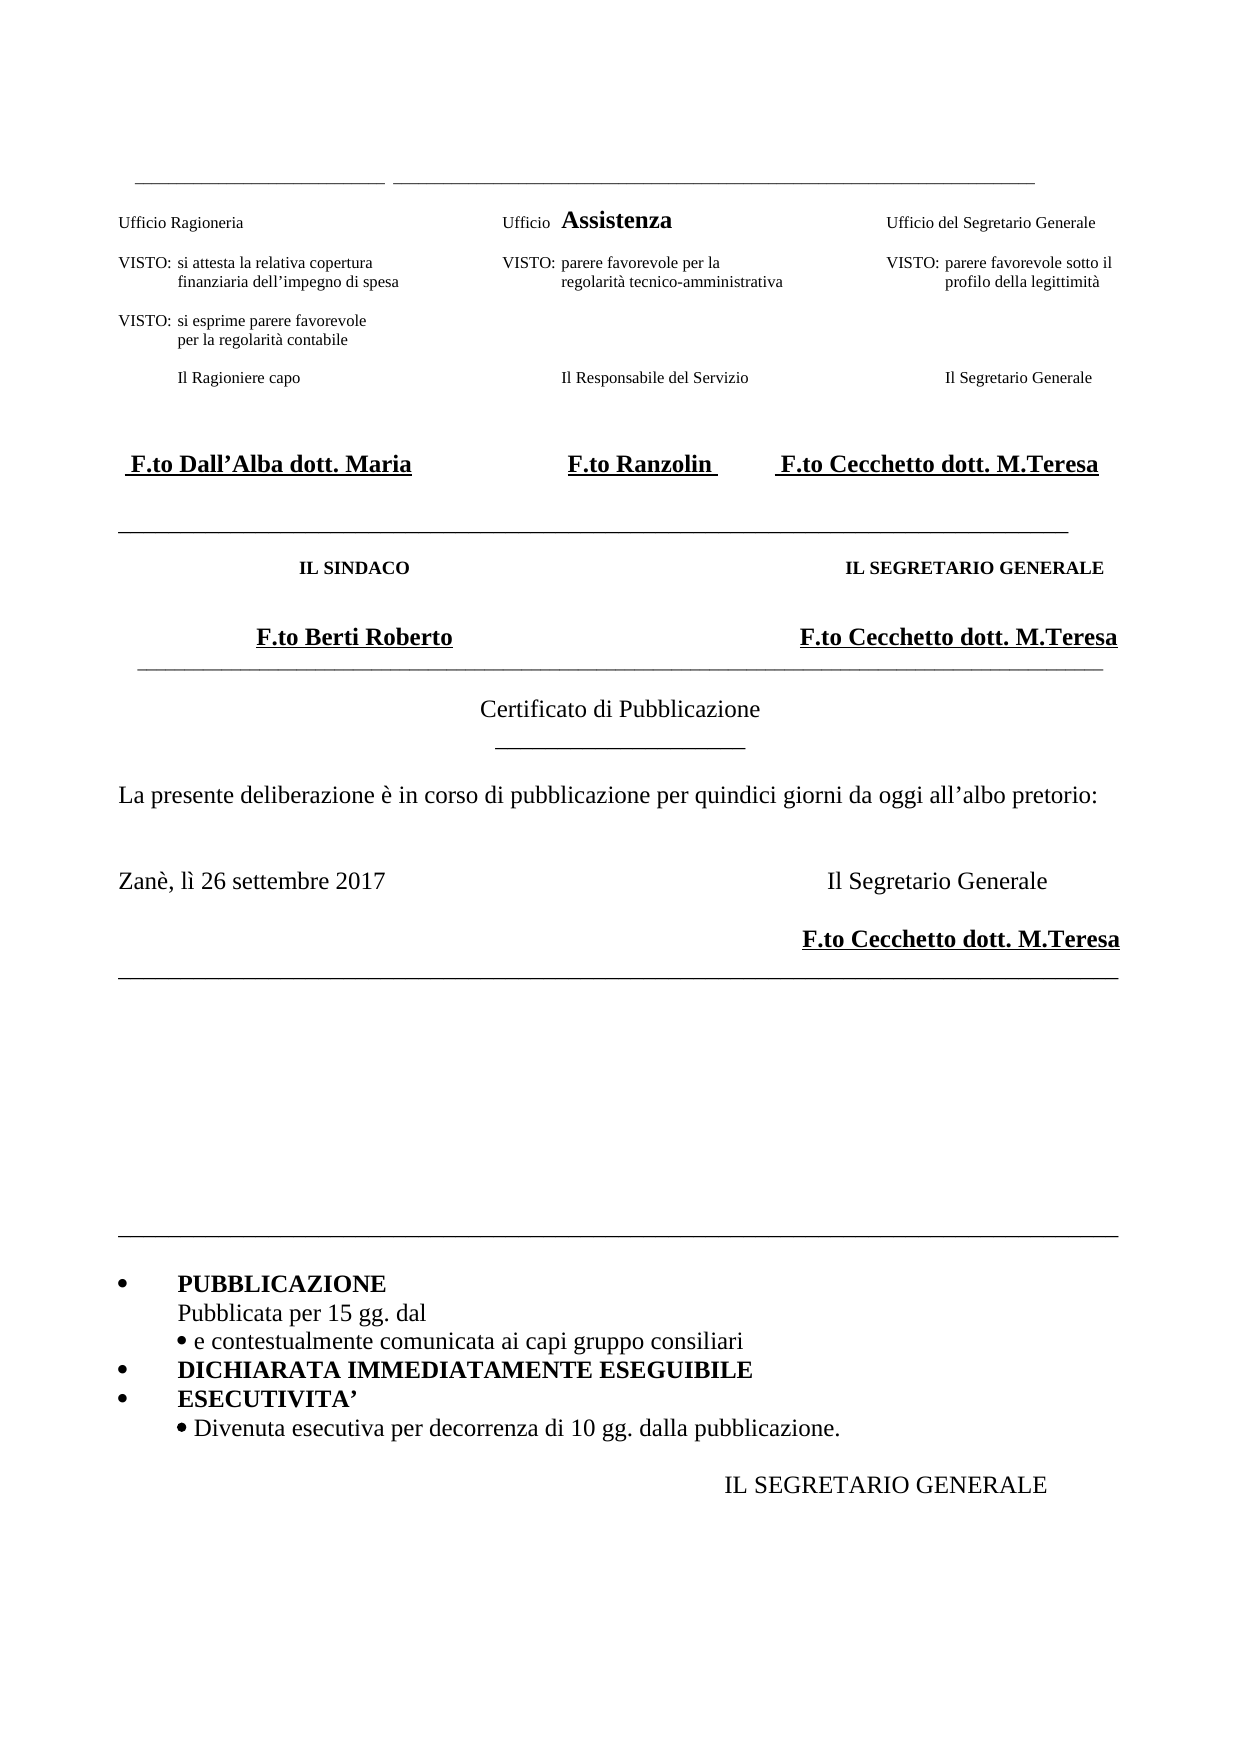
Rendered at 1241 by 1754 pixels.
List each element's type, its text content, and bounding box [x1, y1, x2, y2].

text F.to Berti Roberto F.to Cecchetto dott. M.Teresa [118, 622, 1122, 651]
text IL SINDACO IL SEGRETARIO GENERALE [118, 557, 1122, 579]
text Il Ragioniere capo Il Responsabile del Servizio Il Segretario Generale [118, 368, 1122, 387]
text Ufficio Ragioneria Ufficio Assistenza Ufficio del Segretario Generale [118, 205, 1122, 234]
text  PUBBLICAZIONE [118, 1269, 1122, 1298]
text VISTO: si esprime parere favorevole [118, 311, 1122, 330]
text  e contestualmente comunicata ai capi gruppo consiliari [118, 1326, 1122, 1355]
text F.to Cecchetto dott. M.Teresa ________________________________________________________________________________ [118, 924, 1122, 981]
text ________________________________________________________________________________ [118, 1211, 1122, 1240]
text ______________________________ _____________________________________________________________________________ [118, 167, 1122, 186]
text IL SEGRETARIO GENERALE [118, 1470, 1122, 1499]
text per la regolarità contabile [118, 330, 1122, 349]
text Pubblicata per 15 gg. dal [118, 1298, 1122, 1326]
text  DICHIARATA IMMEDIATAMENTE ESEGUIBILE [118, 1355, 1122, 1384]
text  Divenuta esecutiva per decorrenza di 10 gg. dalla pubblicazione. [118, 1413, 1122, 1441]
text ____________________ [118, 723, 1122, 751]
text VISTO: si attesta la relativa copertura VISTO: parere favorevole per la VISTO: parere favorevole sotto il [118, 253, 1122, 272]
text F.to Dall’Alba dott. Maria F.to Ranzolin F.to Cecchetto dott. M.Teresa [118, 449, 1122, 478]
text  ESECUTIVITA’ [118, 1384, 1122, 1413]
text finanziaria dell’impegno di spesa regolarità tecnico-amministrativa profilo della legittimità [118, 272, 1122, 291]
text ____________________________________________________________________________ [118, 507, 1122, 536]
text Certificato di Pubblicazione [118, 694, 1122, 723]
text Zanè, lì 26 settembre 2017 Il Segretario Generale [118, 866, 1122, 895]
text La presente deliberazione è in corso di pubblicazione per quindici giorni da oggi all’albo pretorio: [118, 780, 1122, 809]
text _______________________________________________________________________________________________________ [118, 651, 1122, 672]
